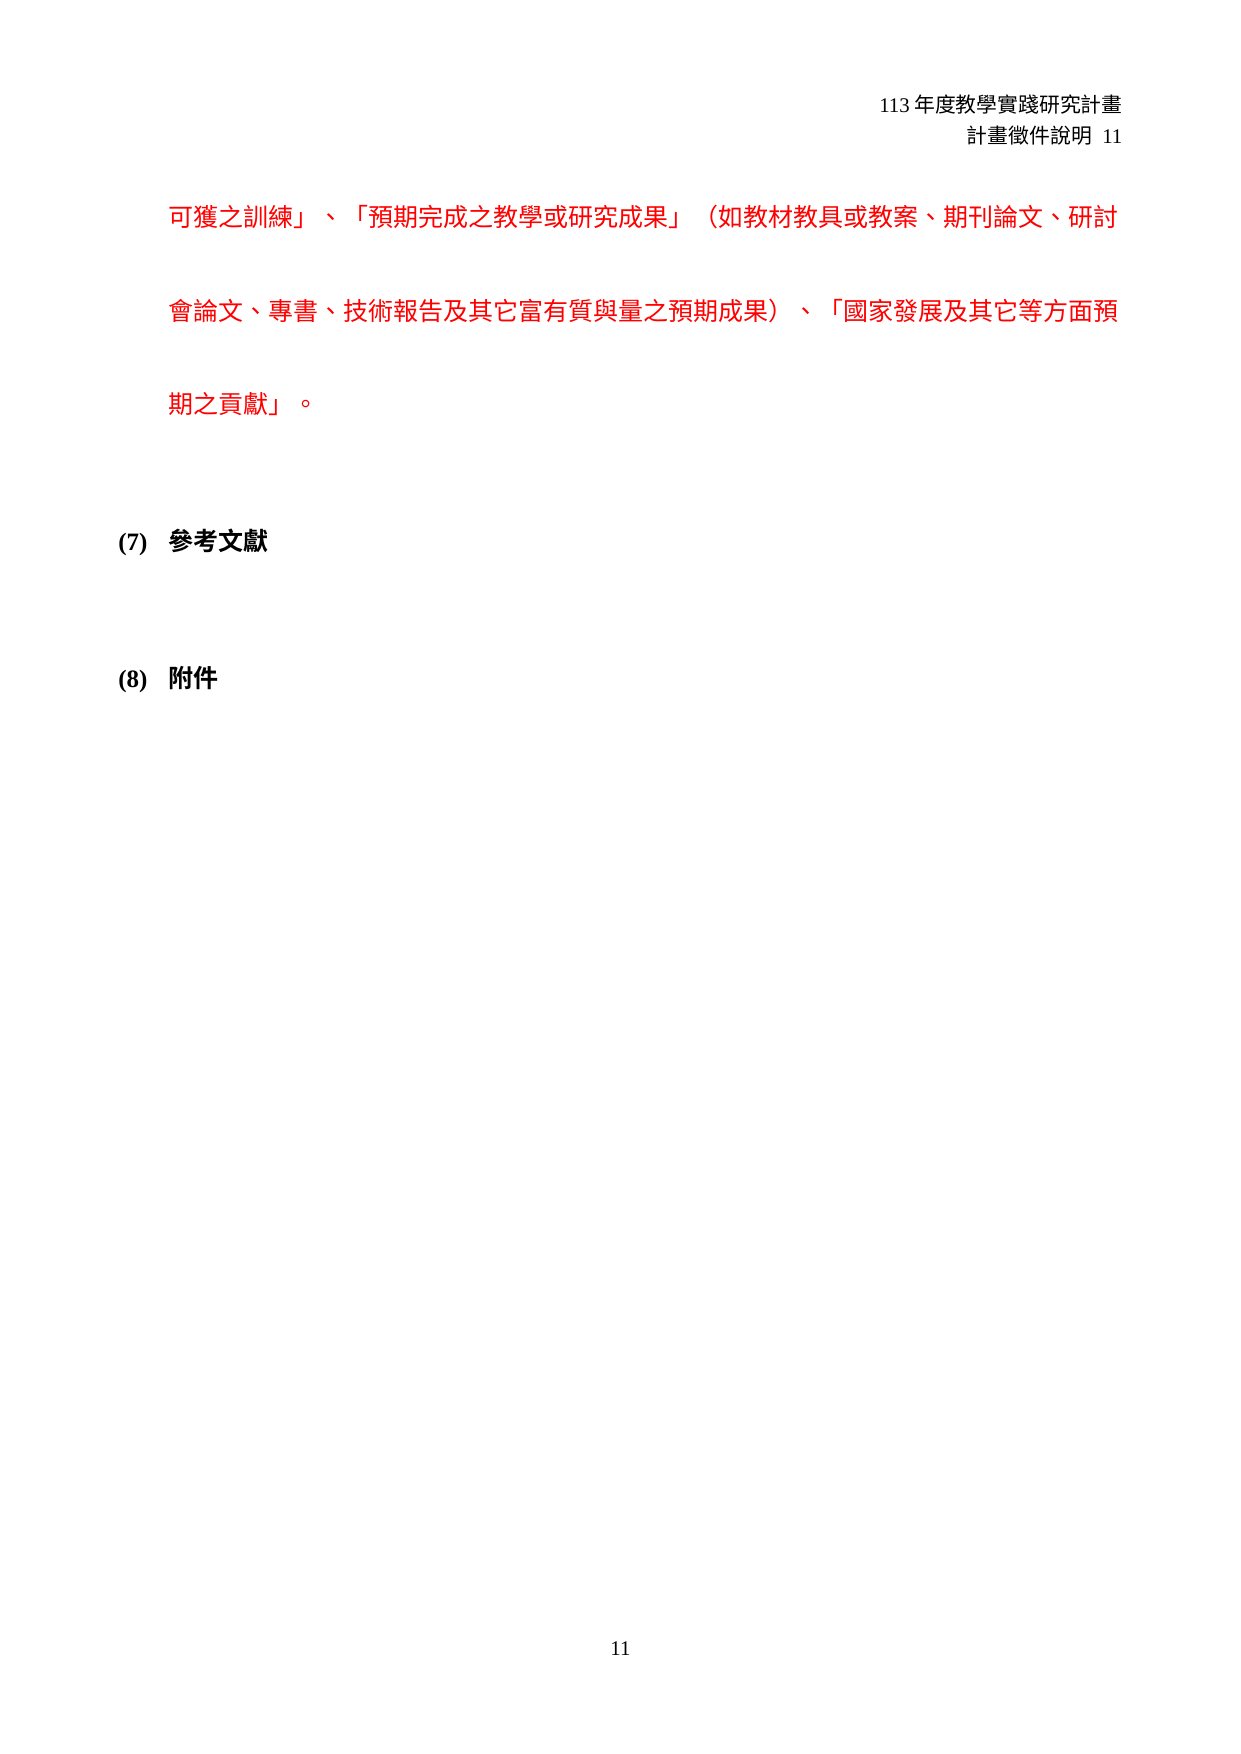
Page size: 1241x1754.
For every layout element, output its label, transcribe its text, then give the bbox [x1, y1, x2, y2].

list 參考文獻 [118, 498, 1122, 561]
list 附件 [118, 635, 1122, 697]
text 可獲之訓練」、「預期完成之教學或研究成果」（如教材教具或教案、期刊論文、研討會論文、專書、技術報告及其它富有質與量之預期成果）、「國家發展及其它等方面預期之貢獻」。 [168, 174, 1122, 424]
